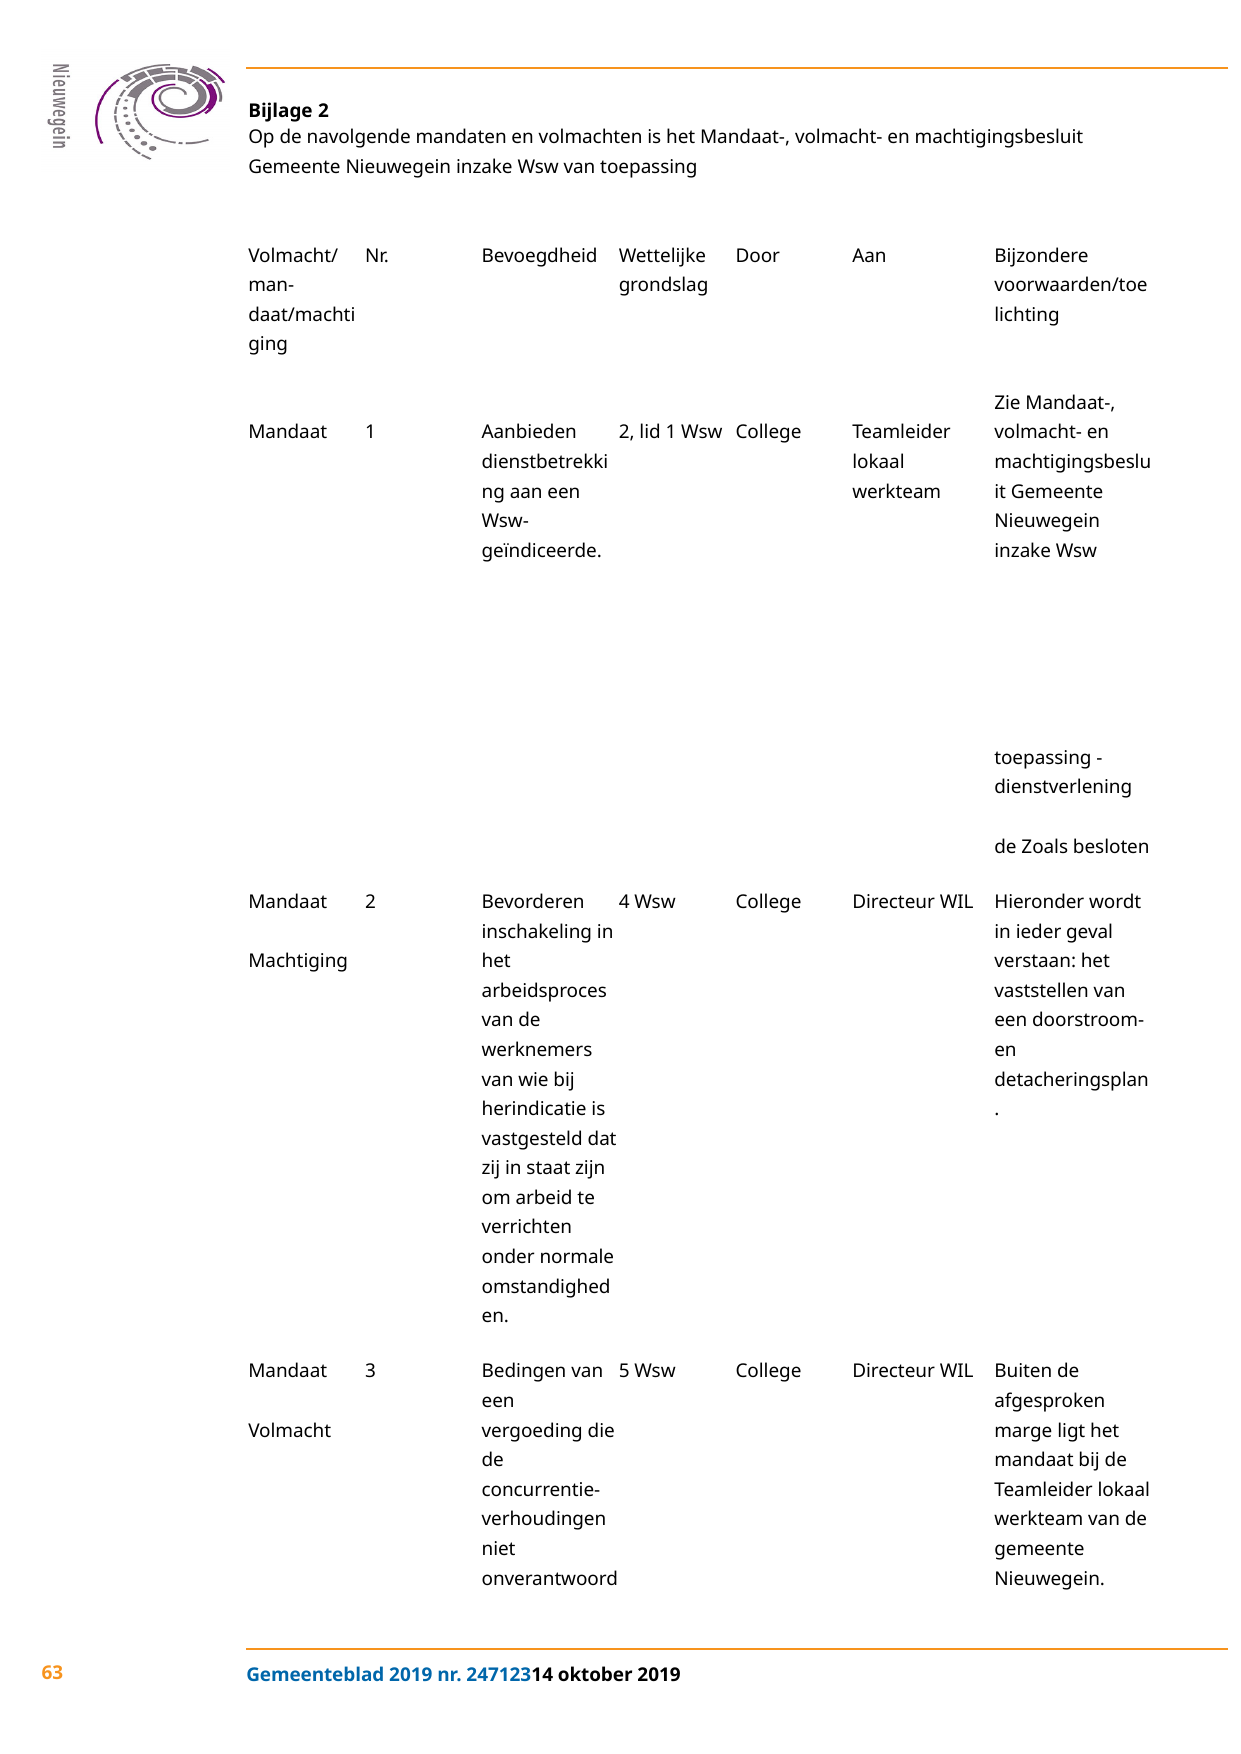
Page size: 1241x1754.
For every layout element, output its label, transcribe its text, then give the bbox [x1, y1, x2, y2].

table_cell 5 Wsw [619, 1328, 735, 1591]
table_header College [735, 389, 852, 859]
table_cell Directeur WIL [852, 1328, 994, 1591]
table_header Bevoegdheid [481, 212, 618, 356]
table_cell 2 [365, 859, 481, 1328]
table_cell Hieronder wordt in ieder geval verstaan: het vaststellen van een doorstroom- en detacheringsplan. [994, 859, 1152, 1328]
table_header Mandaat [248, 389, 365, 859]
text Op de navolgende mandaten en volmachten is het Mandaat-, volmacht- en machtigingsbesluit Gemeente Nieuwegein inzake Wsw van toepassing [248, 123, 1152, 179]
table_header Zie Mandaat-, volmacht- en machtigingsbesluit Gemeente Nieuwegein inzake Wsw toepassing -dienstverlening de Zoals besloten [994, 389, 1152, 859]
table_header 1 [365, 389, 481, 859]
table_header Aanbieden dienstbetrekking aan een Wsw-geïndiceerde. [481, 389, 618, 859]
table_cell Mandaat Volmacht [248, 1328, 365, 1591]
table_header Teamleider lokaal werkteam [852, 389, 994, 859]
picture [41, 47, 231, 172]
table_cell College [735, 1328, 852, 1591]
table_header Wettelijke grondslag [619, 212, 735, 356]
table_header Volmacht/man- daat/machtiging [248, 212, 365, 356]
table_header Aan [852, 212, 994, 356]
table_header Bijzondere voorwaarden/toelichting [994, 212, 1152, 356]
table_header Door [735, 212, 852, 356]
table_header 2, lid 1 Wsw [619, 389, 735, 859]
table_cell 4 Wsw [619, 859, 735, 1328]
table_cell Mandaat Machtiging [248, 859, 365, 1328]
table_cell Buiten de afgesproken marge ligt het mandaat bij de Teamleider lokaal werkteam van de gemeente Nieuwegein. [994, 1328, 1152, 1591]
table_cell Bedingen van een vergoeding die de concurrentie-verhoudingen niet onverantwoord [481, 1328, 618, 1591]
table_cell Bevorderen inschakeling in het arbeidsproces van de werknemers van wie bij herindicatie is vastgesteld dat zij in staat zijn om arbeid te verrichten onder normale omstandigheden. [481, 859, 618, 1328]
table_cell College [735, 859, 852, 1328]
text Bijlage 2 [248, 95, 1152, 123]
table_cell Directeur WIL [852, 859, 994, 1328]
table_cell 3 [365, 1328, 481, 1591]
table_header Nr. [365, 212, 481, 356]
